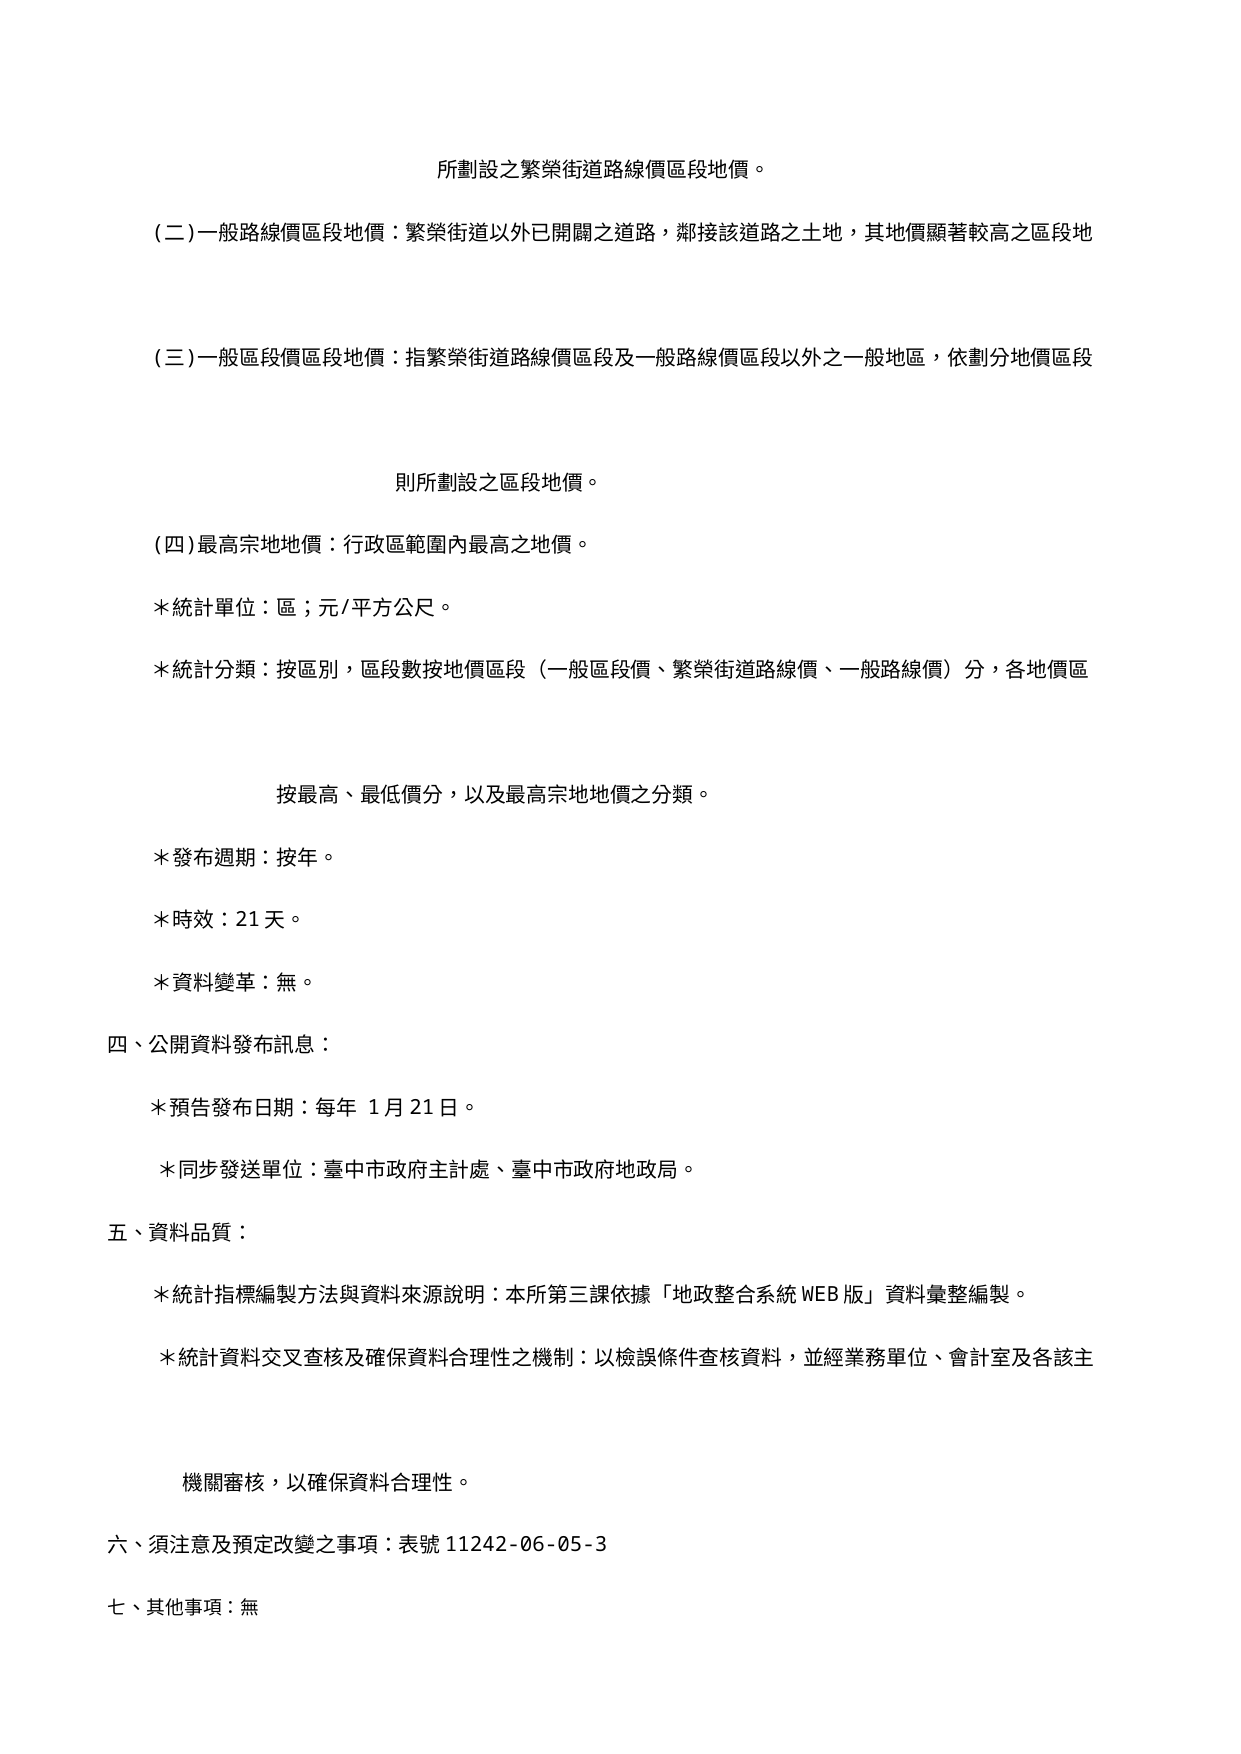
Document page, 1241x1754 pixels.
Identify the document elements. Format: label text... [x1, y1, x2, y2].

table_cell 五、資料品質： ＊統計指標編製方法與資料來源說明：本所第三課依據「地政整合系統WEB版」資料彙整編製。 ＊統計資料交叉查核及確保資料合理性之機制：以檢誤條件查核資料，並經業務單位、會計室及各該主管 機關審核，以確保資料合理性。 [107, 1190, 1111, 1502]
table_cell [107, 565, 151, 1002]
table_cell 七、其他事項：無 [107, 1565, 1111, 1627]
table_cell 六、須注意及預定改變之事項：表號11242-06-05-3 [107, 1502, 1111, 1564]
table_cell ＊統計單位：區；元/平方公尺。 ＊統計分類：按區別，區段數按地價區段（一般區段價、繁榮街道路線價、一般路線價）分，各地價區段 按最高、最低價分，以及最高宗地地價之分類。 ＊發布週期：按年。 ＊時效：21天。 ＊資料變革：無。 [151, 565, 1111, 1002]
table_cell (一)繁榮街道路線價區段地價：已開闢道路及其二側或一側帶狀土地，其地價與一般地價區段之地價有顯 著差異者，具有顯著商業活動之繁榮地區，依當地發展及地價高低情形， 所劃設之繁榮街道路線價區段地價。 (二)一般路線價區段地價：繁榮街道以外已開闢之道路，鄰接該道路之土地，其地價顯著較高之區段地價。 (三)一般區段價區段地價：指繁榮街道路線價區段及一般路線價區段以外之一般地區，依劃分地價區段原 則所劃設之區段地價。 (四)最高宗地地價：行政區範圍內最高之地價。 [151, 127, 1111, 564]
table_cell [107, 127, 151, 564]
table_cell 四、公開資料發布訊息： ＊預告發布日期：每年 1月21日。 ＊同步發送單位：臺中市政府主計處、臺中市政府地政局。 [107, 1002, 1111, 1189]
